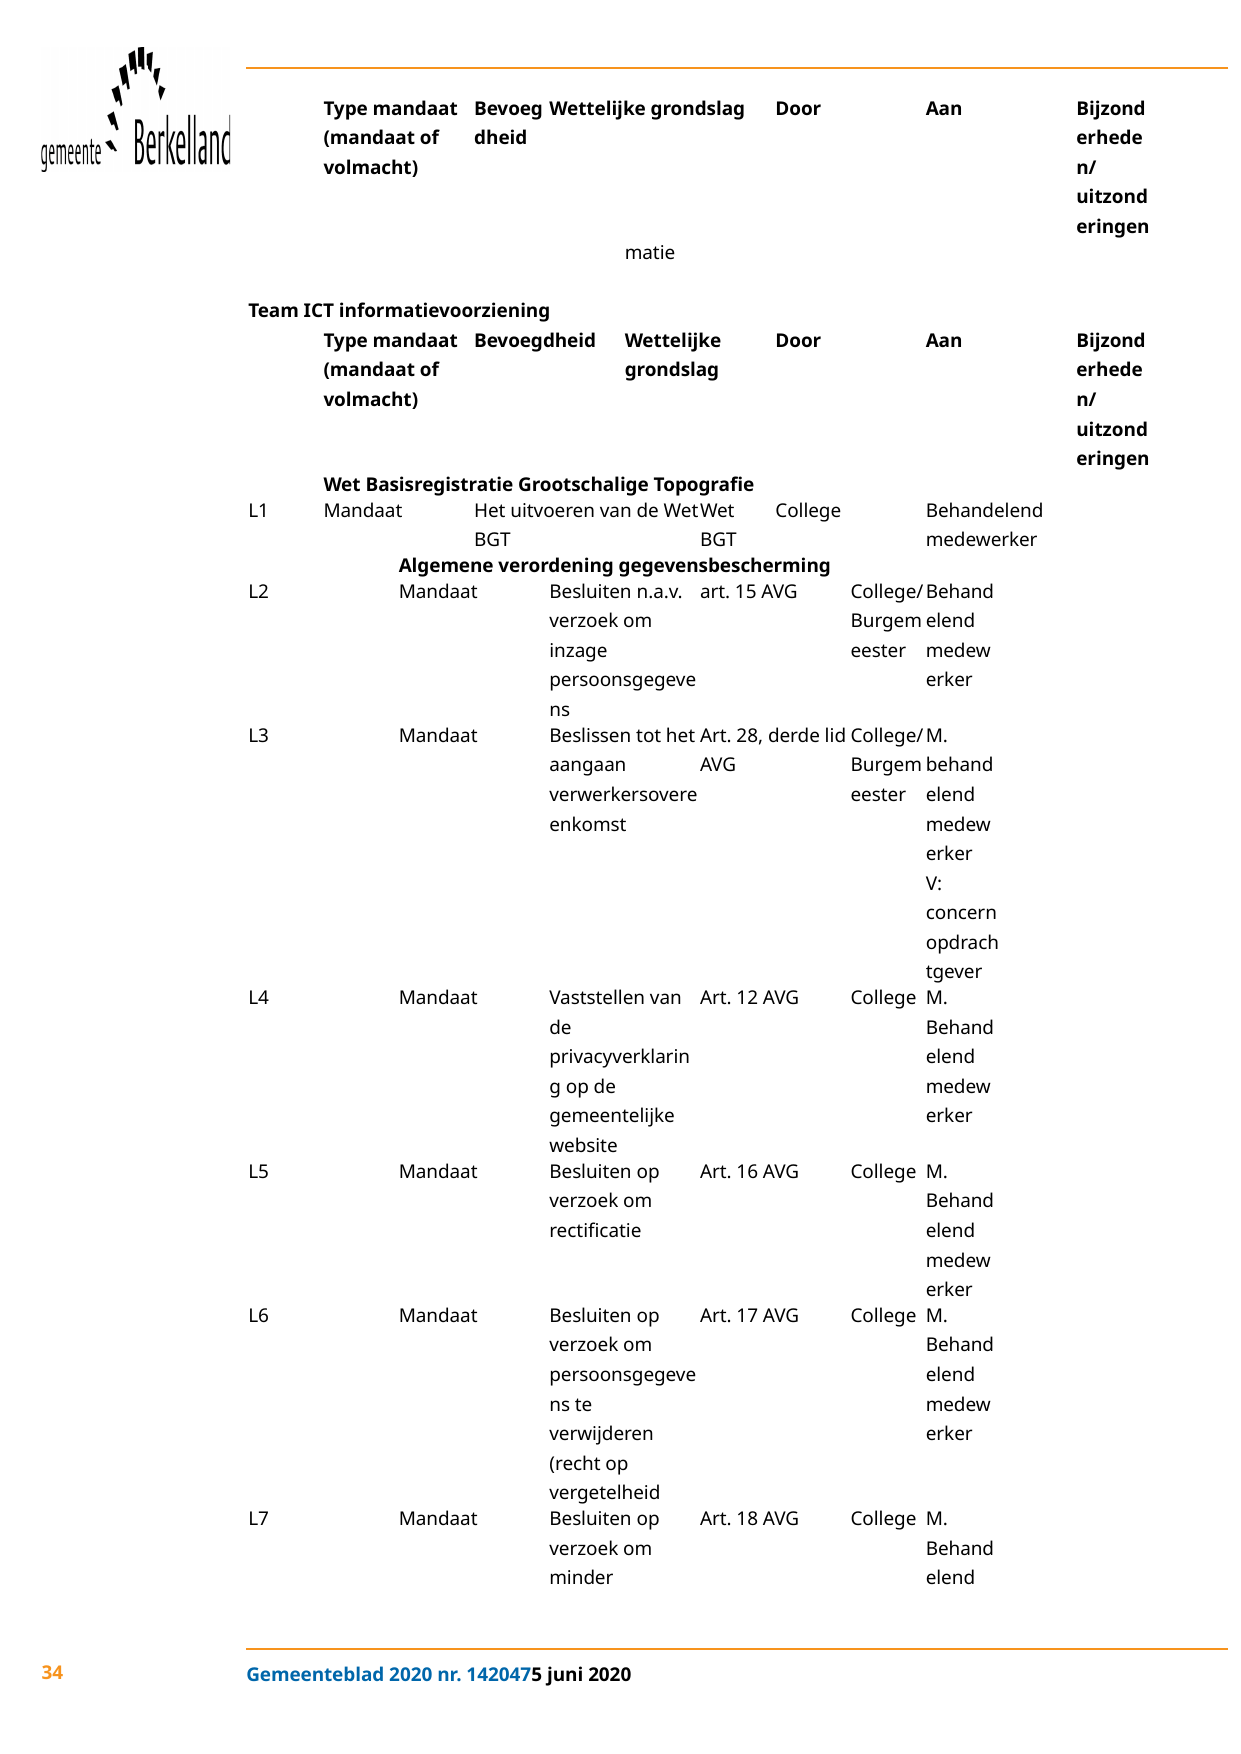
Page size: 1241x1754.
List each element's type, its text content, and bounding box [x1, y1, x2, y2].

table_cell [1001, 984, 1152, 1158]
table_cell art. 15 AVG [700, 578, 850, 722]
table_header Door [775, 95, 926, 239]
table_header [248, 327, 323, 471]
text Team ICT informatievoorziening [248, 297, 1152, 323]
table_cell L6 [248, 1302, 398, 1505]
table_header Bijzonderheden/ uitzonderingen [1076, 95, 1152, 239]
table_cell Mandaat [323, 497, 474, 552]
table_cell Het uitvoeren van de Wet BGT [474, 497, 700, 552]
table_cell [248, 552, 398, 578]
table_cell Art. 17 AVG [700, 1302, 850, 1505]
table_cell Mandaat [399, 1158, 549, 1302]
table_cell College/Burgemeester [850, 578, 926, 722]
table_cell Besluiten op verzoek om minder [549, 1505, 700, 1590]
table_cell Wet BGT [700, 497, 775, 552]
table_header Type mandaat (mandaat of volmacht) [323, 327, 474, 471]
table_cell [323, 239, 398, 264]
table_header Door [775, 327, 926, 471]
table_cell L3 [248, 722, 398, 984]
table_cell Mandaat [399, 1505, 549, 1590]
table_cell [1001, 239, 1152, 264]
table_cell Besluiten op verzoek om persoonsgegevens te verwijderen (recht op vergetelheid [549, 1302, 700, 1505]
table_cell [1001, 722, 1152, 984]
table_cell Behandelend medewerker [926, 578, 1001, 722]
table_cell [248, 471, 323, 497]
table_header Type mandaat (mandaat of volmacht) [323, 95, 474, 239]
table_cell Wet Basisregistratie Grootschalige Topografie [323, 471, 1152, 497]
table_cell Algemene verordening gegevensbescherming [399, 552, 1152, 578]
table_header Wettelijke grondslag [625, 327, 775, 471]
table_cell [1001, 1302, 1152, 1505]
table_cell M. Behandelend medewerker [926, 984, 1001, 1158]
table_header Bijzonderheden/ uitzonderingen [1076, 327, 1152, 471]
table_cell College [850, 1302, 926, 1505]
table_cell Mandaat [399, 1302, 549, 1505]
table_cell [700, 239, 850, 264]
table_cell L1 [248, 497, 323, 552]
table_cell L4 [248, 984, 398, 1158]
table_cell Art. 18 AVG [700, 1505, 850, 1590]
table_cell Art. 12 AVG [700, 984, 850, 1158]
table_cell M. behandelend medewerker V: concernopdrachtgever [926, 722, 1001, 984]
table_header Aan [926, 95, 1076, 239]
table_cell L5 [248, 1158, 398, 1302]
table_cell College [850, 984, 926, 1158]
table_header Aan [926, 327, 1076, 471]
table_cell College [850, 1505, 926, 1590]
table_cell M. Behandelend medewerker [926, 1302, 1001, 1505]
table_header Wettelijke grondslag [549, 95, 775, 239]
table_cell Mandaat [399, 984, 549, 1158]
table_cell [850, 239, 1001, 264]
table_cell M. Behandelend [926, 1505, 1001, 1590]
picture [41, 47, 231, 172]
table_cell Behandelend medewerker [926, 497, 1076, 552]
table_header [248, 95, 323, 239]
table_cell [1001, 1505, 1152, 1590]
table_cell [1076, 497, 1152, 552]
table_cell Mandaat [399, 722, 549, 984]
table_cell M. Behandelend medewerker [926, 1158, 1001, 1302]
table_cell College/Burgemeester [850, 722, 926, 984]
table_cell Art. 28, derde lid AVG [700, 722, 850, 984]
table_cell L2 [248, 578, 398, 722]
table_cell Besluiten op verzoek om rectificatie [549, 1158, 700, 1302]
table_cell Mandaat [399, 578, 549, 722]
table_header Bevoegdheid [474, 327, 624, 471]
table_cell Vaststellen van de privacyverklaring op de gemeentelijke website [549, 984, 700, 1158]
table_cell College [850, 1158, 926, 1302]
table_cell Art. 16 AVG [700, 1158, 850, 1302]
table_cell matie [625, 239, 700, 264]
table_header Bevoegdheid [474, 95, 549, 239]
table_cell [399, 239, 624, 264]
table_cell Besluiten n.a.v. verzoek om inzage persoonsgegevens [549, 578, 700, 722]
table_cell Beslissen tot het aangaan verwerkersovereenkomst [549, 722, 700, 984]
table_cell [1001, 578, 1152, 722]
table_cell L7 [248, 1505, 398, 1590]
table_cell [248, 239, 323, 264]
table_cell College [775, 497, 926, 552]
table_cell [1001, 1158, 1152, 1302]
